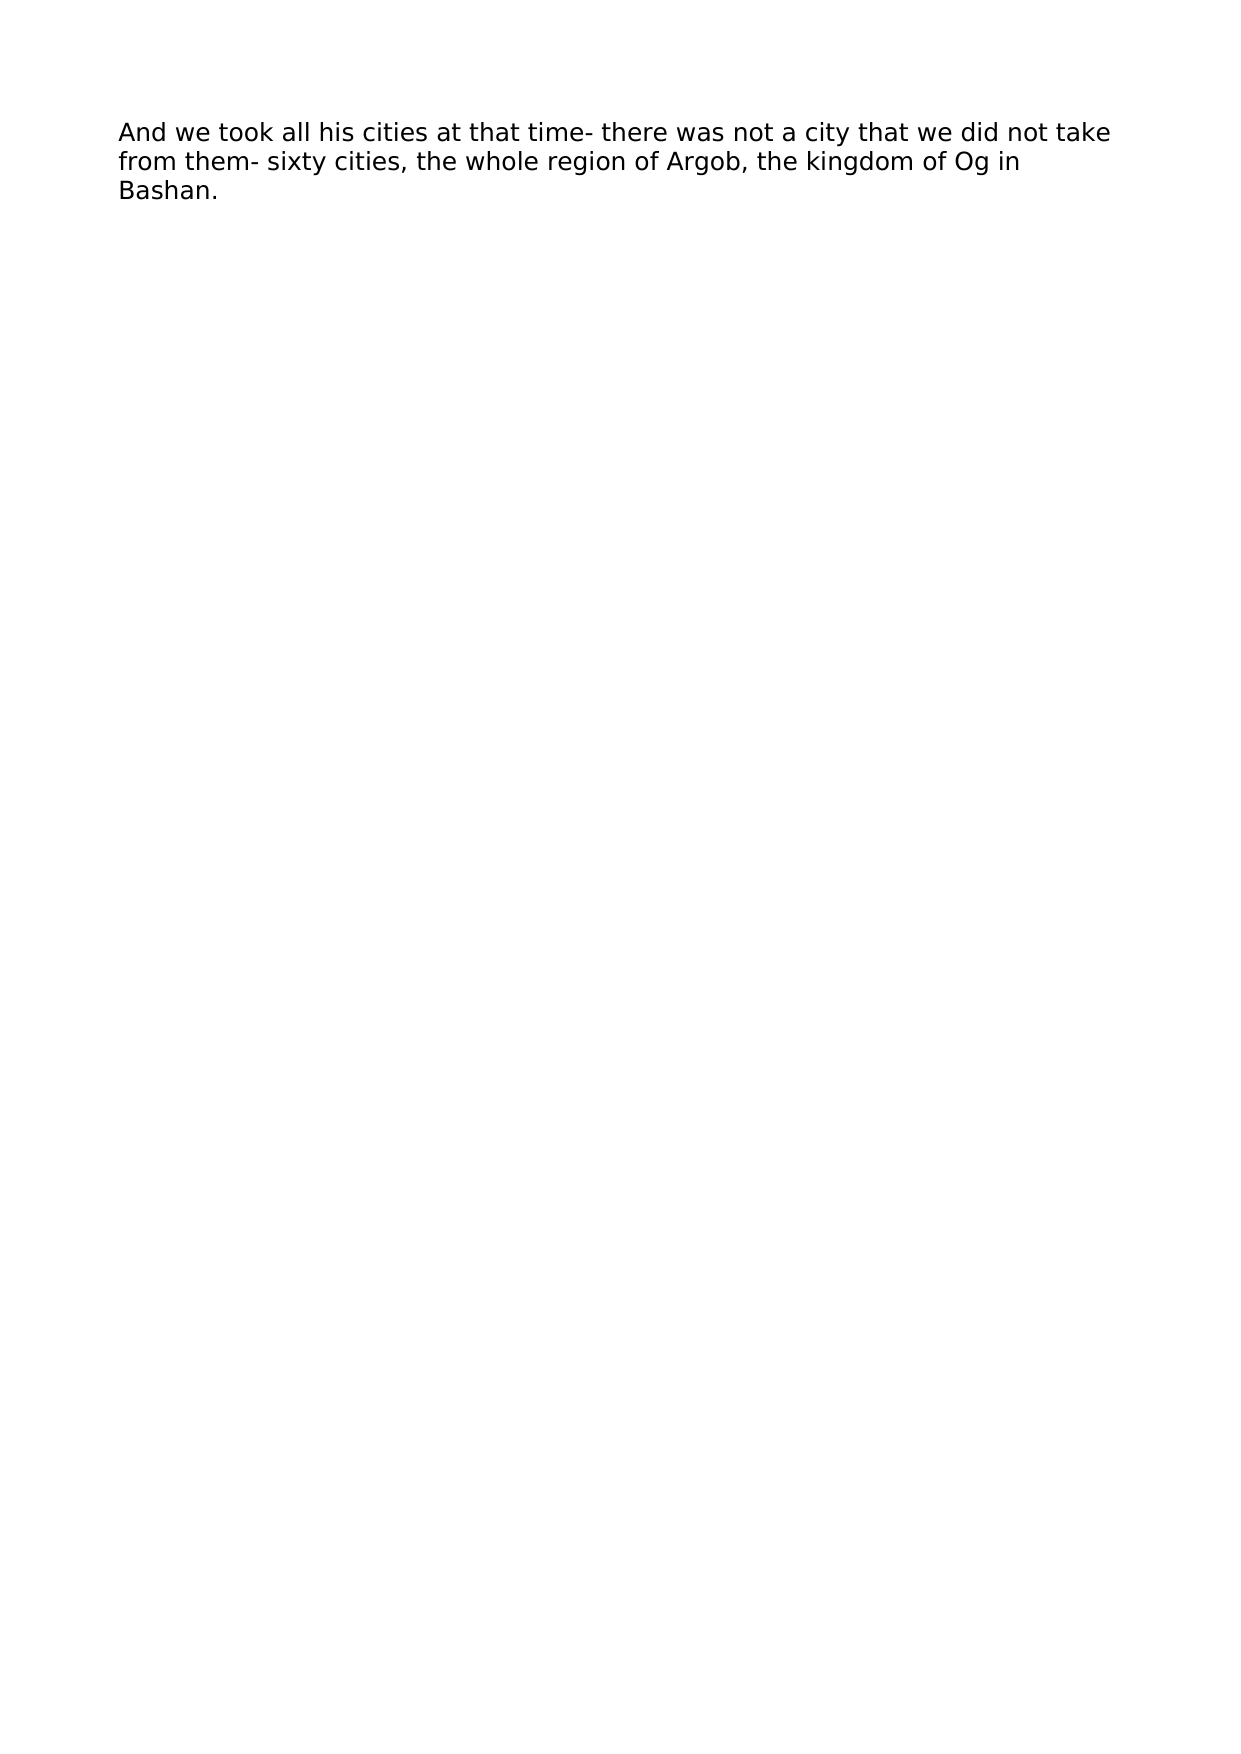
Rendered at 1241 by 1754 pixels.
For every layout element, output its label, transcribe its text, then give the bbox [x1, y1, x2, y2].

text And we took all his cities at that time- there was not a city that we did not take from them- sixty cities, the whole region of Argob, the kingdom of Og in Bashan. [118, 118, 1122, 206]
